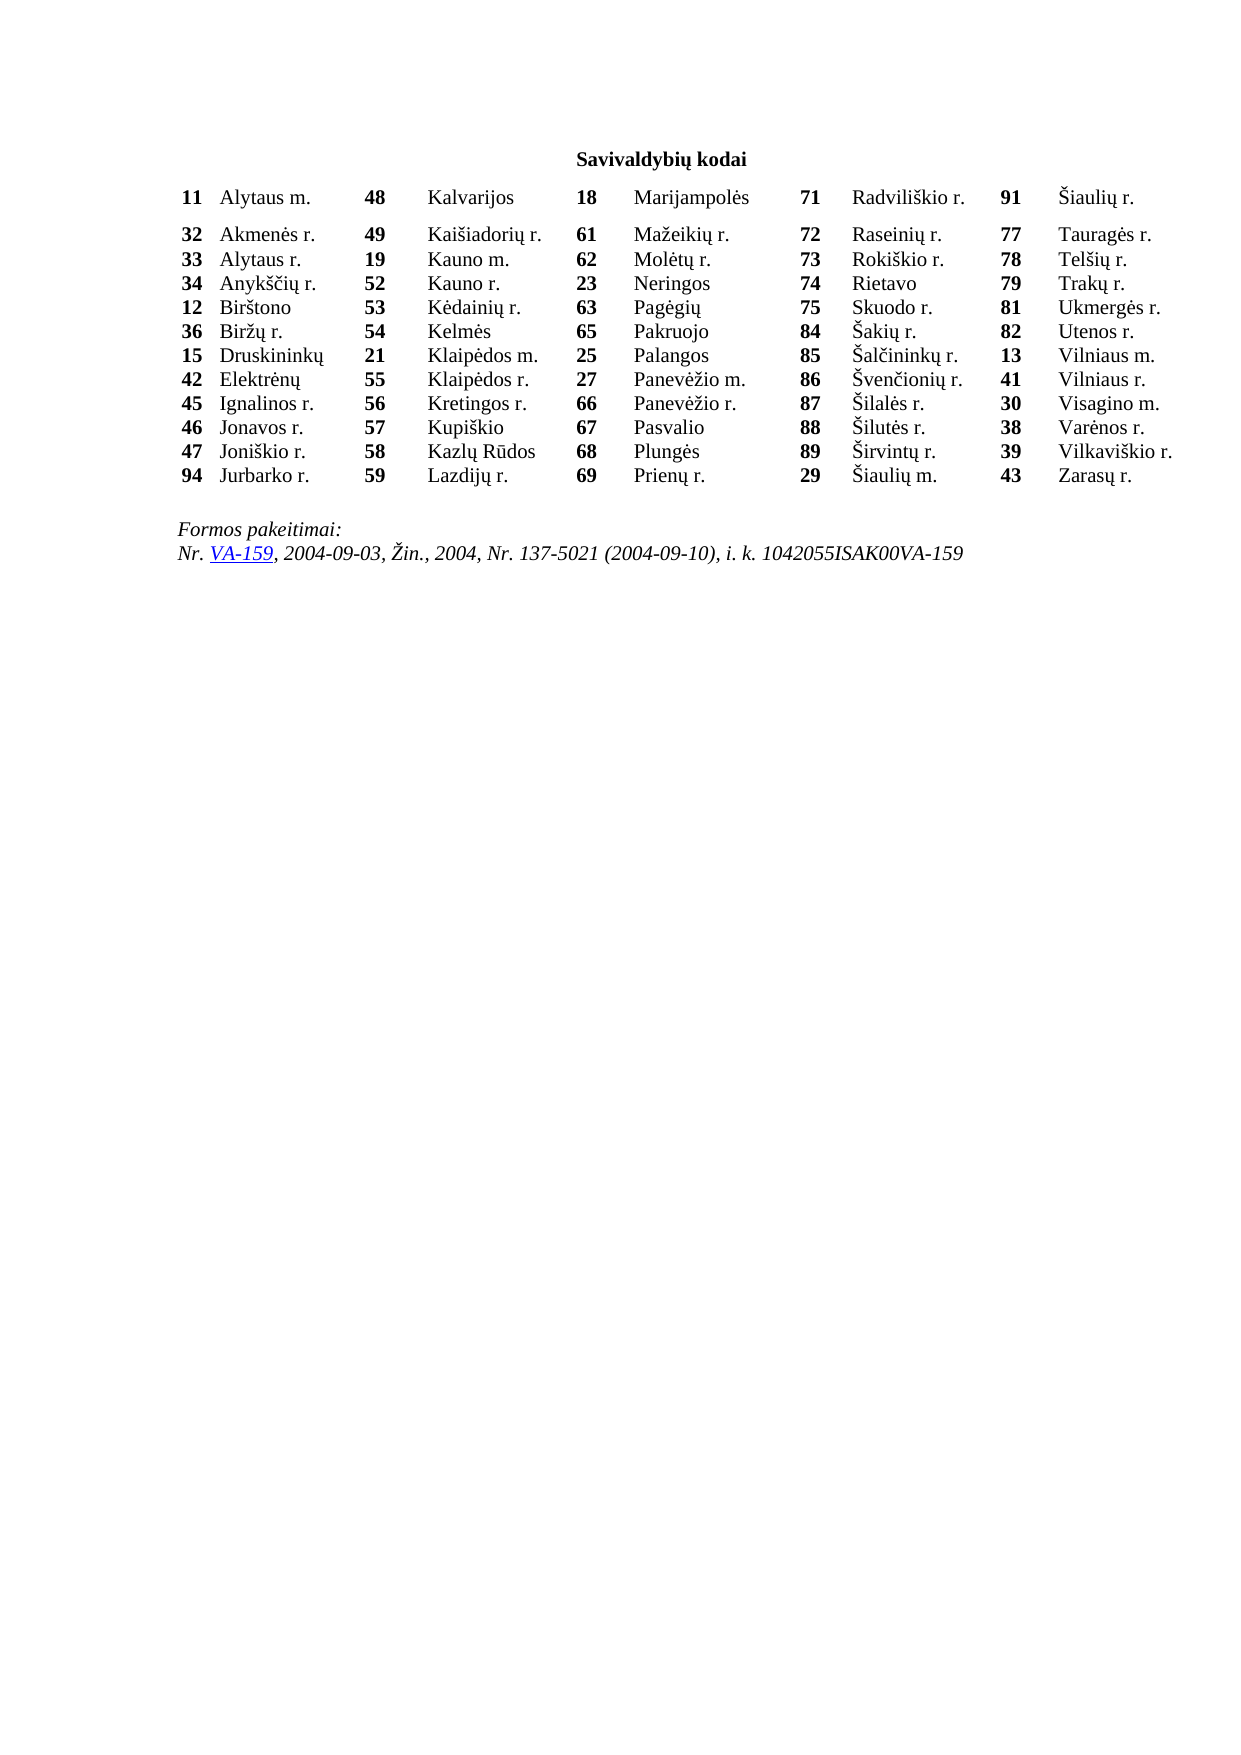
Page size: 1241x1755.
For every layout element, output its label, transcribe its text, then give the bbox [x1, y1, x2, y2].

table_cell 19 [360, 246, 423, 271]
table_cell Anykščių r. [215, 271, 360, 294]
table_cell Kazlų Rūdos [423, 439, 572, 463]
table_cell Panevėžio r. [630, 391, 796, 415]
table_cell 55 [360, 367, 423, 391]
table_cell 94 [177, 463, 215, 488]
table_cell Ukmergės r. [1054, 295, 1181, 319]
table_cell Varėnos r. [1054, 415, 1181, 439]
table_cell 34 [177, 271, 215, 294]
table_cell 88 [796, 415, 848, 439]
table_cell Visagino m. [1054, 391, 1181, 415]
table_cell 52 [360, 271, 423, 294]
table_cell Alytaus r. [215, 246, 360, 271]
table_cell Palangos [630, 343, 796, 367]
table_cell Mažeikių r. [630, 223, 796, 246]
table_cell 71 [796, 185, 848, 222]
table_cell 78 [996, 246, 1054, 271]
table_cell 41 [996, 367, 1054, 391]
table_cell 65 [572, 319, 629, 343]
table_cell Klaipėdos m. [423, 343, 572, 367]
table_cell 56 [360, 391, 423, 415]
table_cell 74 [796, 271, 848, 294]
table_cell 54 [360, 319, 423, 343]
table_cell Pagėgių [630, 295, 796, 319]
table_cell 47 [177, 439, 215, 463]
table_cell 36 [177, 319, 215, 343]
table_header [360, 147, 423, 185]
table_cell 66 [572, 391, 629, 415]
table_cell Šiaulių m. [848, 463, 996, 488]
table_cell 79 [996, 271, 1054, 294]
table_cell Molėtų r. [630, 246, 796, 271]
table_cell 46 [177, 415, 215, 439]
table_cell Pakruojo [630, 319, 796, 343]
table_cell 49 [360, 223, 423, 246]
table_cell Šilutės r. [848, 415, 996, 439]
table_cell 32 [177, 223, 215, 246]
table_cell Kauno r. [423, 271, 572, 294]
table_cell Marijampolės [630, 185, 796, 222]
table_cell 27 [572, 367, 629, 391]
table_cell Kalvarijos [423, 185, 572, 222]
table_cell Birštono [215, 295, 360, 319]
table_cell Alytaus m. [215, 185, 360, 222]
table_cell Švenčionių r. [848, 367, 996, 391]
table_cell Utenos r. [1054, 319, 1181, 343]
table_cell Radviliškio r. [848, 185, 996, 222]
table_header Savivaldybių kodai [572, 147, 796, 185]
table_cell 77 [996, 223, 1054, 246]
table_cell Šalčininkų r. [848, 343, 996, 367]
table_cell Vilniaus m. [1054, 343, 1181, 367]
table_cell Širvintų r. [848, 439, 996, 463]
table_cell 23 [572, 271, 629, 294]
table_header [177, 147, 215, 185]
table_cell Skuodo r. [848, 295, 996, 319]
table_cell Lazdijų r. [423, 463, 572, 488]
table_cell 43 [996, 463, 1054, 488]
table_cell 58 [360, 439, 423, 463]
table_cell 86 [796, 367, 848, 391]
table_cell 11 [177, 185, 215, 222]
text Formos pakeitimai: [177, 517, 1181, 541]
table_cell Joniškio r. [215, 439, 360, 463]
table_cell Ignalinos r. [215, 391, 360, 415]
table_cell Telšių r. [1054, 246, 1181, 271]
table_cell 15 [177, 343, 215, 367]
table_cell 73 [796, 246, 848, 271]
table_cell 89 [796, 439, 848, 463]
table_cell 84 [796, 319, 848, 343]
table_cell Vilniaus r. [1054, 367, 1181, 391]
table_cell Biržų r. [215, 319, 360, 343]
table_cell Rietavo [848, 271, 996, 294]
table_cell 69 [572, 463, 629, 488]
table_cell 67 [572, 415, 629, 439]
table_cell Jonavos r. [215, 415, 360, 439]
table_header [1054, 147, 1181, 185]
table_cell Druskininkų [215, 343, 360, 367]
table_cell 42 [177, 367, 215, 391]
table_cell 57 [360, 415, 423, 439]
table_cell Elektrėnų [215, 367, 360, 391]
table_cell 61 [572, 223, 629, 246]
table_cell Rokiškio r. [848, 246, 996, 271]
table_cell 87 [796, 391, 848, 415]
table_cell Prienų r. [630, 463, 796, 488]
table_cell Akmenės r. [215, 223, 360, 246]
table_cell 85 [796, 343, 848, 367]
table_cell 30 [996, 391, 1054, 415]
table_cell Neringos [630, 271, 796, 294]
table_cell Tauragės r. [1054, 223, 1181, 246]
table_cell 45 [177, 391, 215, 415]
table_cell 62 [572, 246, 629, 271]
table_cell Raseinių r. [848, 223, 996, 246]
table_header [996, 147, 1054, 185]
text Nr. VA-159, 2004-09-03, Žin., 2004, Nr. 137-5021 (2004-09-10), i. k. 1042055ISAK00VA-159 [177, 541, 1181, 565]
table_header [423, 147, 572, 185]
table_cell Kėdainių r. [423, 295, 572, 319]
table_header [215, 147, 360, 185]
table_cell 53 [360, 295, 423, 319]
table_cell Šiaulių r. [1054, 185, 1181, 222]
table_cell 33 [177, 246, 215, 271]
table_cell 75 [796, 295, 848, 319]
table_cell 48 [360, 185, 423, 222]
table_cell Kaišiadorių r. [423, 223, 572, 246]
table_cell Šilalės r. [848, 391, 996, 415]
table_cell 81 [996, 295, 1054, 319]
table_cell 68 [572, 439, 629, 463]
table_cell 91 [996, 185, 1054, 222]
table_cell Kupiškio [423, 415, 572, 439]
table_cell 18 [572, 185, 629, 222]
table_cell Kretingos r. [423, 391, 572, 415]
table_cell Klaipėdos r. [423, 367, 572, 391]
table_cell Panevėžio m. [630, 367, 796, 391]
table_cell 38 [996, 415, 1054, 439]
table_cell Zarasų r. [1054, 463, 1181, 488]
table_cell Trakų r. [1054, 271, 1181, 294]
table_cell 29 [796, 463, 848, 488]
table_cell Kelmės [423, 319, 572, 343]
table_cell 82 [996, 319, 1054, 343]
table_cell 13 [996, 343, 1054, 367]
table_cell 63 [572, 295, 629, 319]
table_cell 25 [572, 343, 629, 367]
table_cell Pasvalio [630, 415, 796, 439]
table_cell Kauno m. [423, 246, 572, 271]
table_header [796, 147, 848, 185]
table_cell Vilkaviškio r. [1054, 439, 1181, 463]
table_cell 21 [360, 343, 423, 367]
table_cell 12 [177, 295, 215, 319]
table_header [848, 147, 996, 185]
table_cell Šakių r. [848, 319, 996, 343]
table_cell Plungės [630, 439, 796, 463]
table_cell 59 [360, 463, 423, 488]
table_cell 72 [796, 223, 848, 246]
table_cell Jurbarko r. [215, 463, 360, 488]
table_cell 39 [996, 439, 1054, 463]
